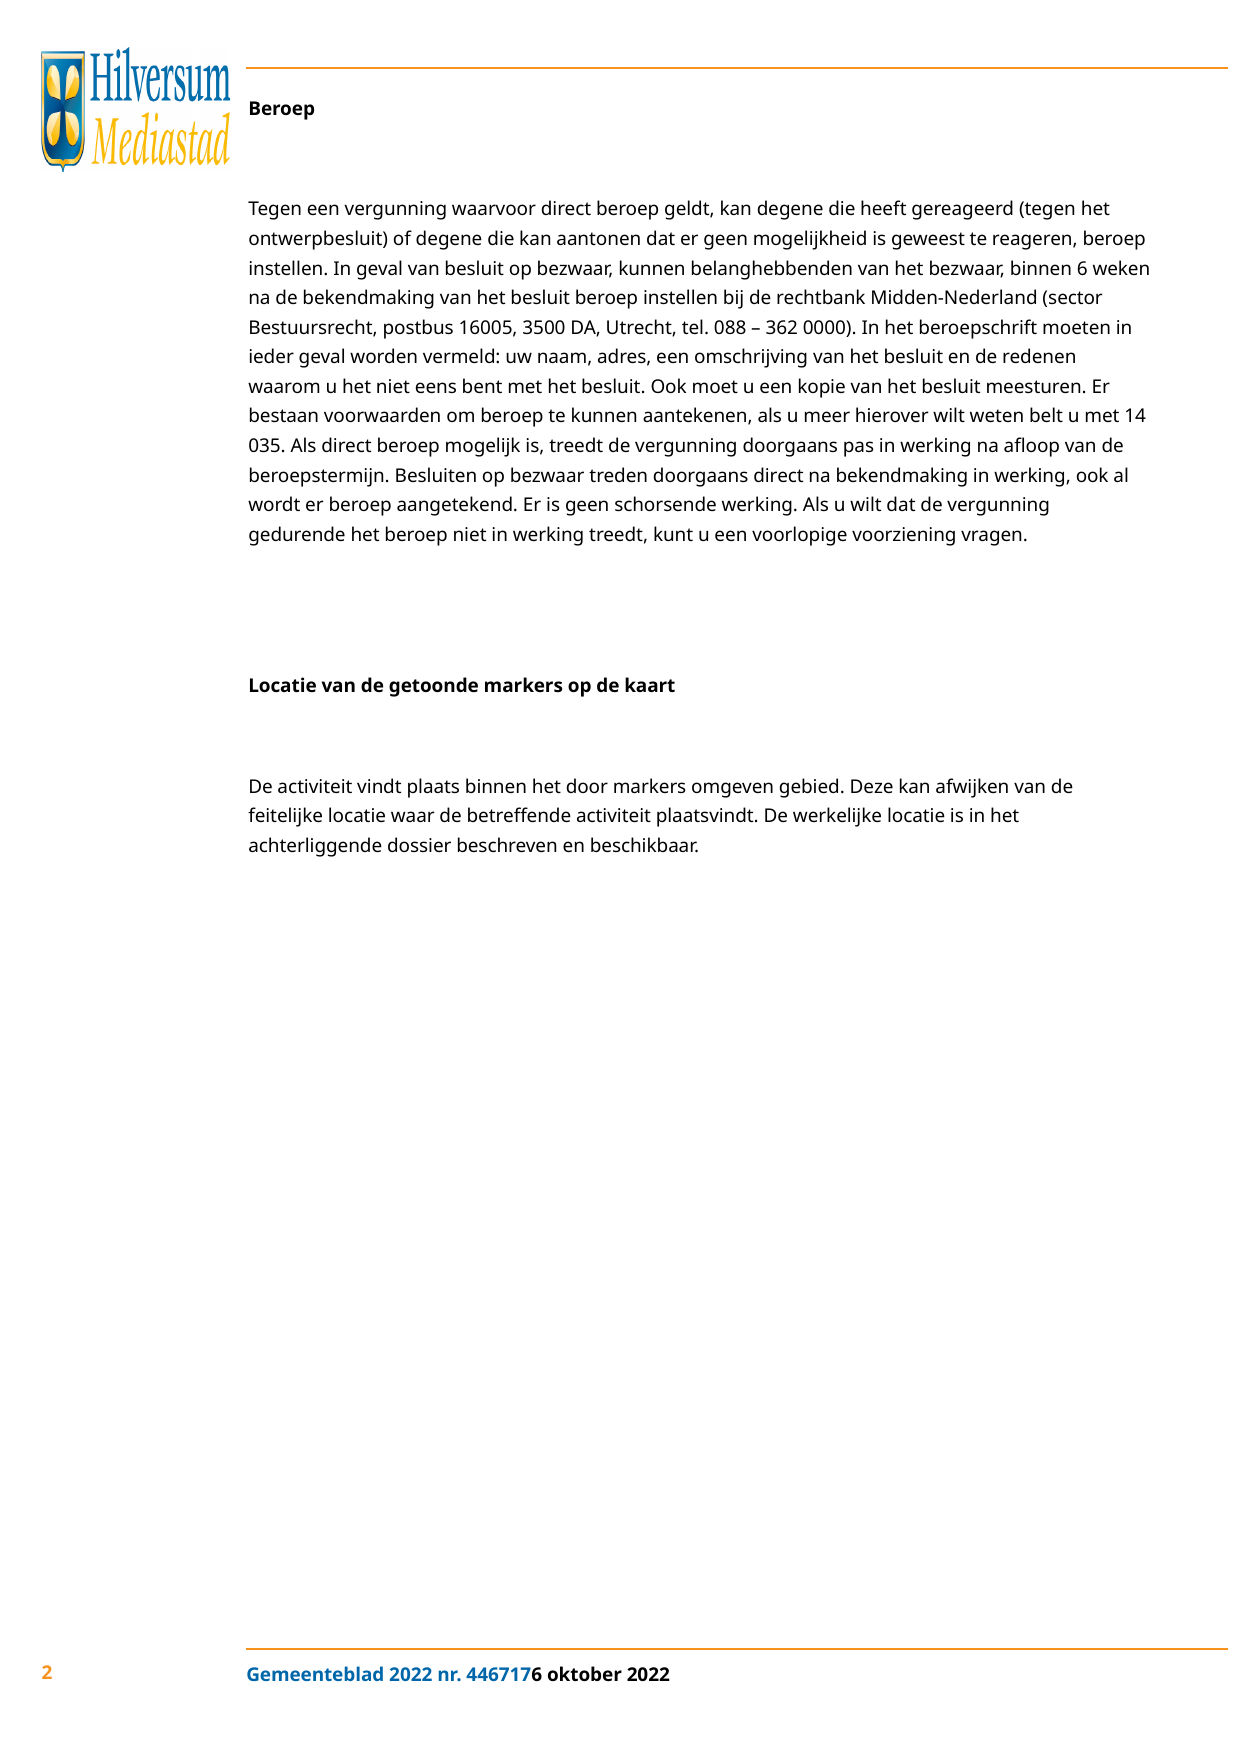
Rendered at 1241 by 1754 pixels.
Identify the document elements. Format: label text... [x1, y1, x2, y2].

picture [41, 47, 231, 172]
text Beroep [248, 95, 1152, 121]
text Locatie van de getoonde markers op de kaart [248, 672, 1152, 698]
text De activiteit vindt plaats binnen het door markers omgeven gebied. Deze kan afwijken van de feitelijke locatie waar de betreffende activiteit plaatsvindt. De werkelijke locatie is in het achterliggende dossier beschreven en beschikbaar. [248, 773, 1152, 858]
text Tegen een vergunning waarvoor direct beroep geldt, kan degene die heeft gereageerd (tegen het ontwerpbesluit) of degene die kan aantonen dat er geen mogelijkheid is geweest te reageren, beroep instellen. In geval van besluit op bezwaar, kunnen belanghebbenden van het bezwaar, binnen 6 weken na de bekendmaking van het besluit beroep instellen bij de rechtbank Midden-Nederland (sector Bestuursrecht, postbus 16005, 3500 DA, Utrecht, tel. 088 – 362 0000). In het beroepschrift moeten in ieder geval worden vermeld: uw naam, adres, een omschrijving van het besluit en de redenen waarom u het niet eens bent met het besluit. Ook moet u een kopie van het besluit meesturen. Er bestaan voorwaarden om beroep te kunnen aantekenen, als u meer hierover wilt weten belt u met 14 035. Als direct beroep mogelijk is, treedt de vergunning doorgaans pas in werking na afloop van de beroepstermijn. Besluiten op bezwaar treden doorgaans direct na bekendmaking in werking, ook al wordt er beroep aangetekend. Er is geen schorsende werking. Als u wilt dat de vergunning gedurende het beroep niet in werking treedt, kunt u een voorlopige voorziening vragen. [248, 196, 1152, 547]
